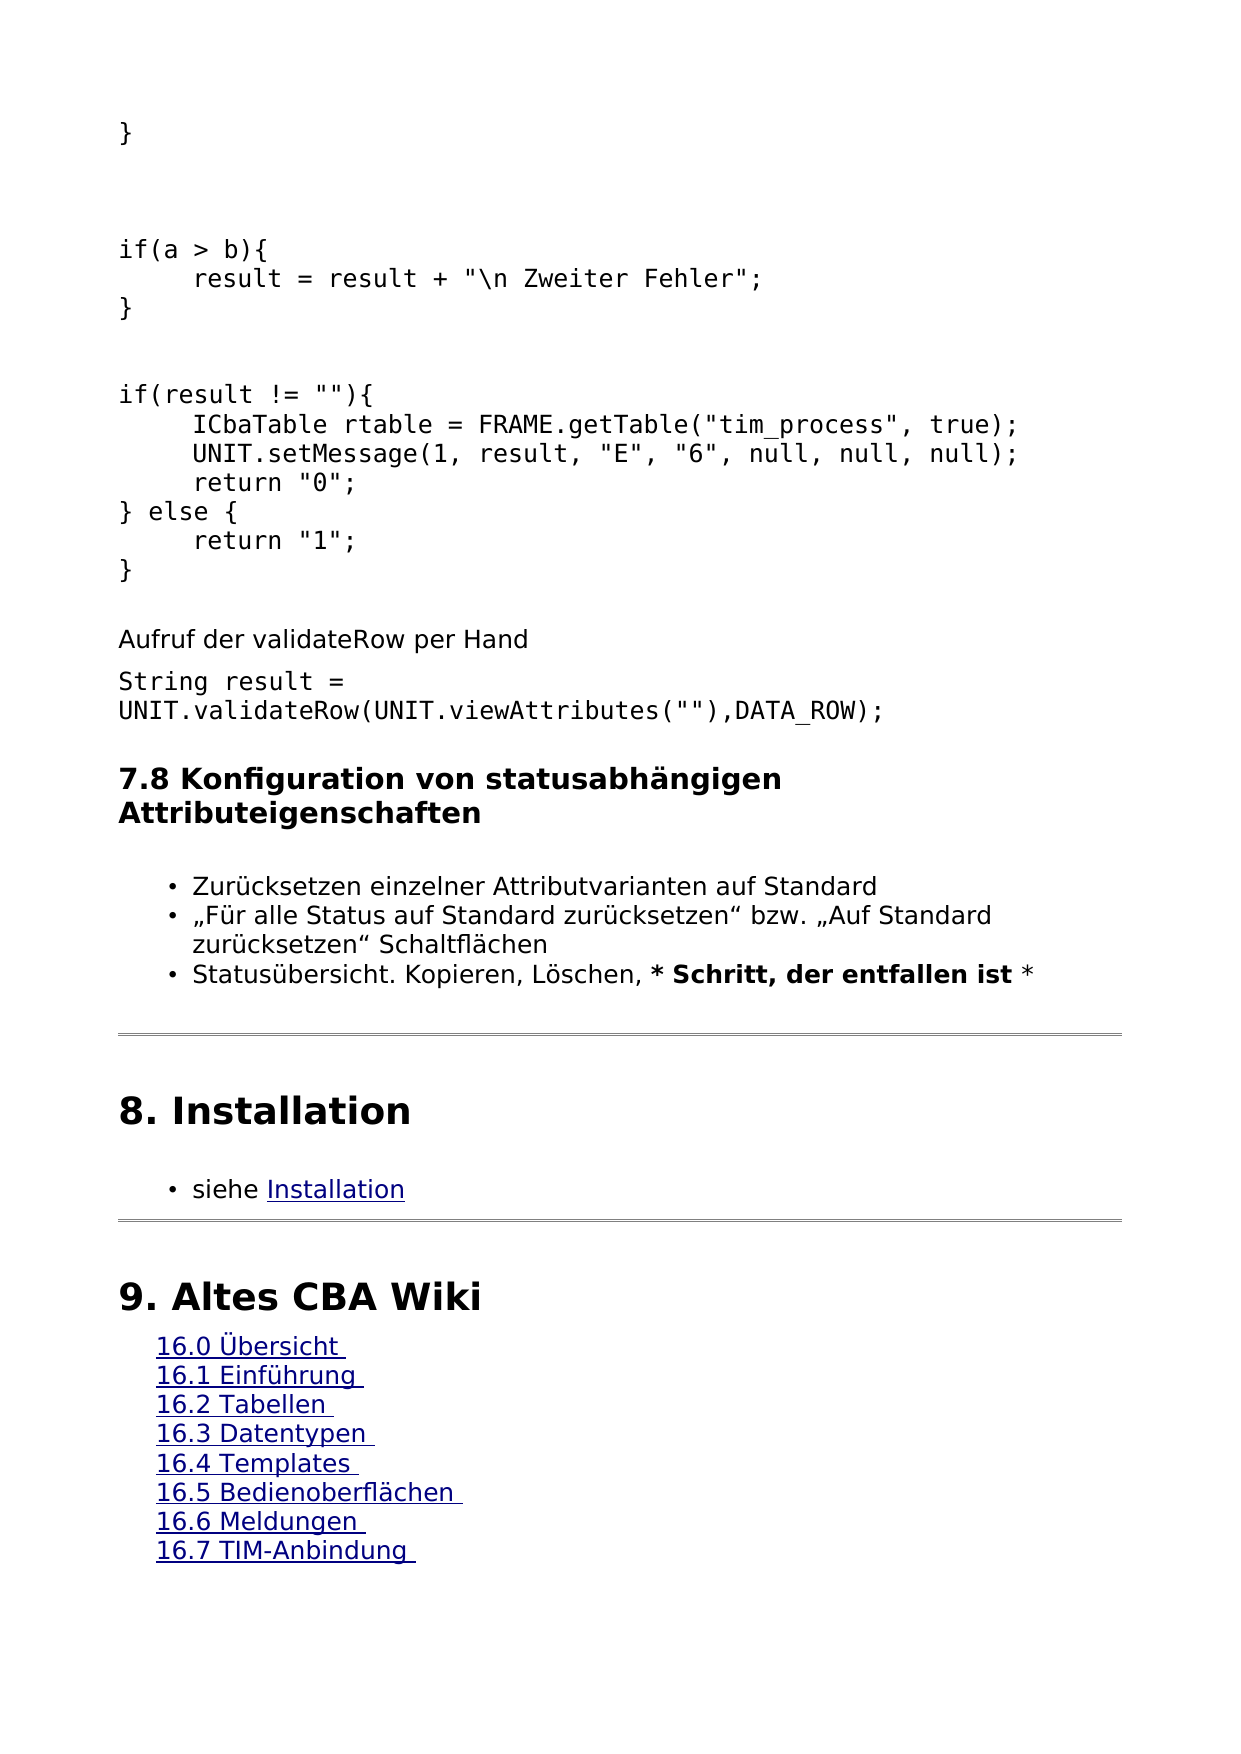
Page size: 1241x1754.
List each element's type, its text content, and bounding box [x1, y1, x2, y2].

text 16.5 Bedienoberflächen [118, 1478, 1122, 1507]
list siehe Installation [177, 1176, 1122, 1205]
list Statusübersicht. Kopieren, Löschen, * Schritt, der entfallen ist * [177, 960, 1122, 989]
text 16.2 Tabellen [118, 1391, 1122, 1420]
text String result = UNIT.validateRow(UNIT.viewAttributes(""),DATA_ROW); [118, 667, 1122, 726]
text 16.0 Übersicht [118, 1332, 1122, 1361]
text 16.1 Einführung [118, 1361, 1122, 1391]
subtitle 8. Installation [118, 1090, 1122, 1133]
text 16.6 Meldungen [118, 1507, 1122, 1536]
list „Für alle Status auf Standard zurücksetzen“ bzw. „Auf Standard zurücksetzen“ Schaltflächen [177, 902, 1122, 960]
text Aufruf der validateRow per Hand [118, 626, 1122, 655]
text 16.4 Templates [118, 1449, 1122, 1478]
subtitle 7.8 Konfiguration von statusabhängigen Attributeigenschaften [118, 762, 1122, 830]
text 16.7 TIM-Anbindung [118, 1536, 1122, 1566]
subtitle 9. Altes CBA Wiki [118, 1276, 1122, 1320]
text 16.3 Datentypen [118, 1420, 1122, 1449]
text } if(a > b){ result = result + "\n Zweiter Fehler"; } if(result != ""){ ICbaTable rtable = FRAME.getTable("tim_process", true); UNIT.setMessage(1, result, "E", "6", null, null, null); return "0"; } else { return "1"; } [118, 118, 1122, 614]
list Zurücksetzen einzelner Attributvarianten auf Standard [177, 872, 1122, 902]
